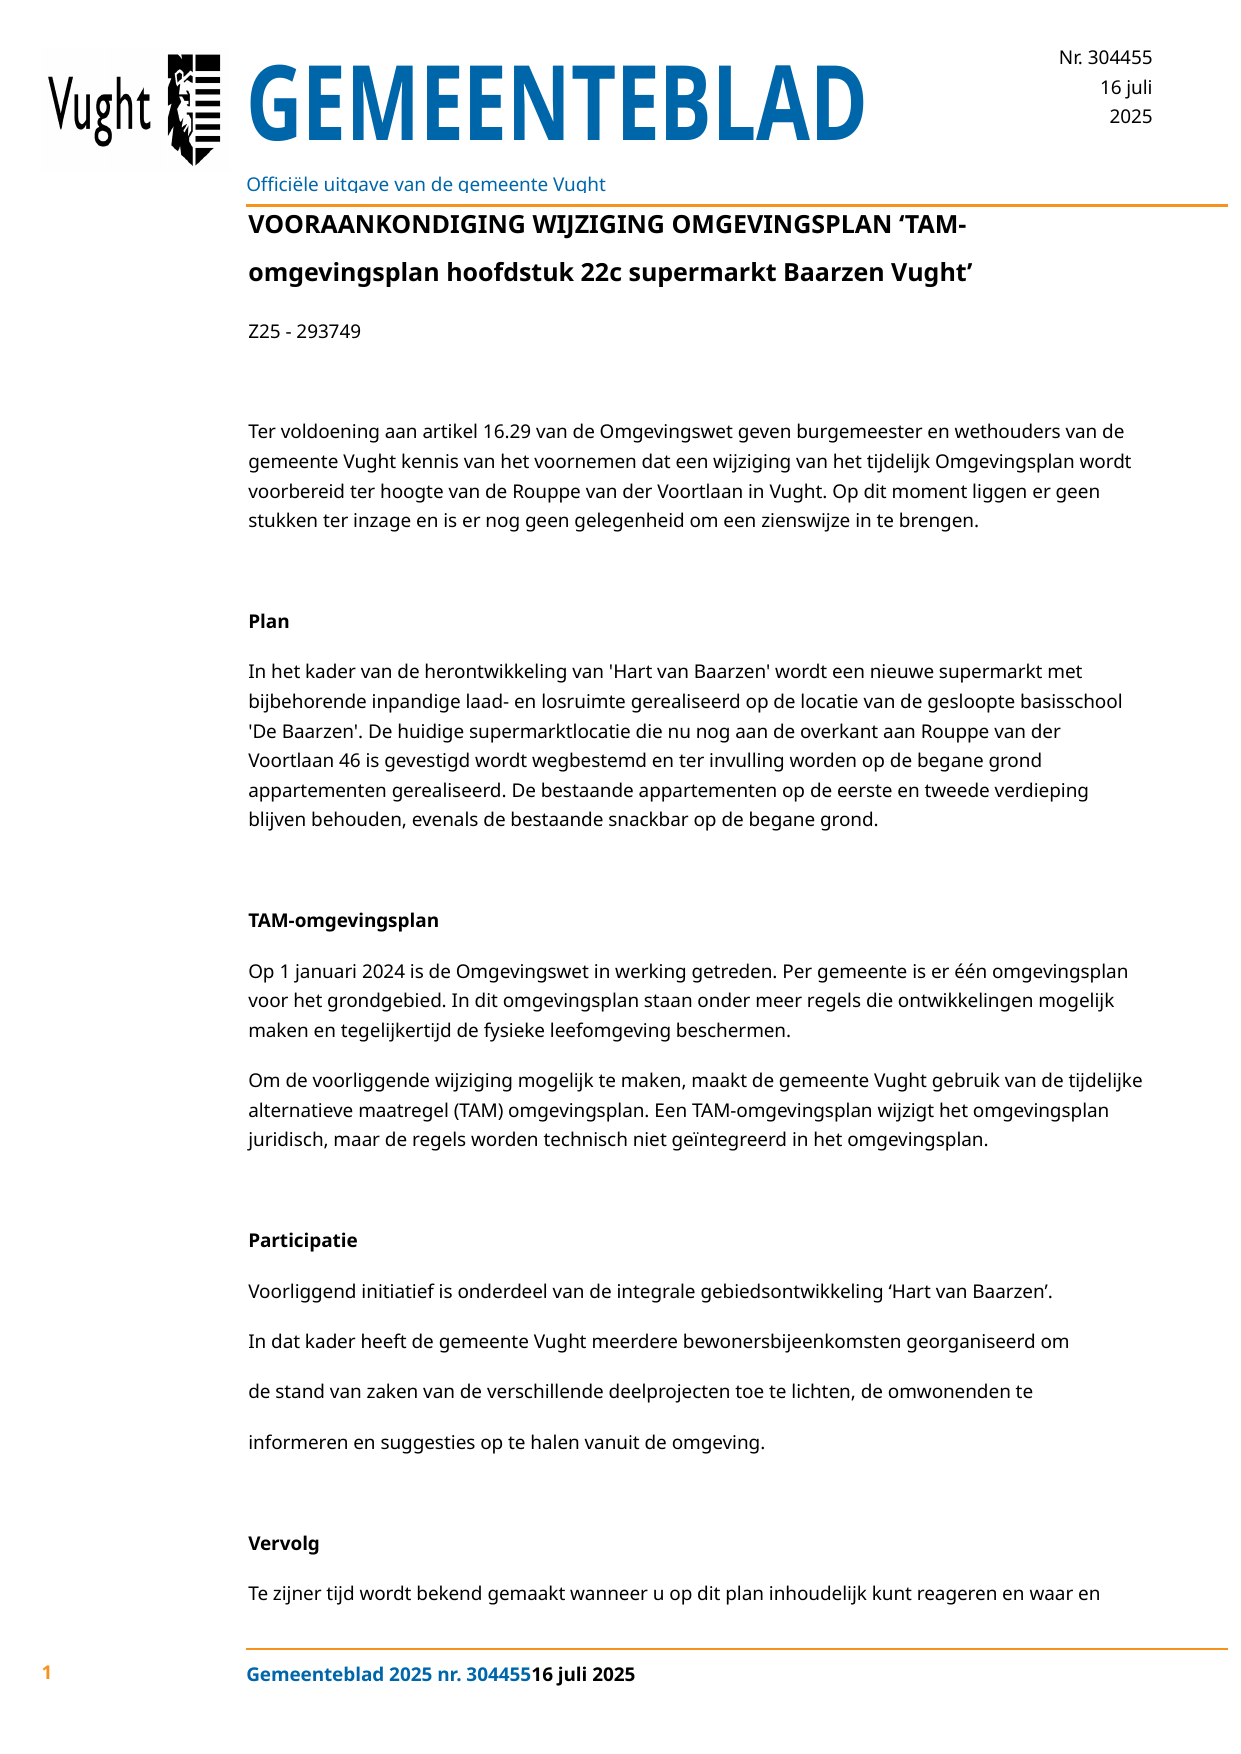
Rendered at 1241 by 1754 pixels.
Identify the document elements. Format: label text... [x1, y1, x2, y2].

text In dat kader heeft de gemeente Vught meerdere bewonersbijeenkomsten georganiseerd om [248, 1328, 1152, 1354]
text Participatie [248, 1227, 1152, 1253]
text Te zijner tijd wordt bekend gemaakt wanneer u op dit plan inhoudelijk kunt reageren en waar en [248, 1580, 1152, 1606]
text de stand van zaken van de verschillende deelprojecten toe te lichten, de omwonenden te [248, 1379, 1152, 1404]
text Om de voorliggende wijziging mogelijk te maken, maakt de gemeente Vught gebruik van de tijdelijke alternatieve maatregel (TAM) omgevingsplan. Een TAM-omgevingsplan wijzigt het omgevingsplan juridisch, maar de regels worden technisch niet geïntegreerd in het omgevingsplan. [248, 1067, 1152, 1152]
text Vervolg [248, 1530, 1152, 1556]
text Plan [248, 608, 1152, 634]
text Ter voldoening aan artikel 16.29 van de Omgevingswet geven burgemeester en wethouders van de gemeente Vught kennis van het voornemen dat een wijziging van het tijdelijk Omgevingsplan wordt voorbereid ter hoogte van de Rouppe van der Voortlaan in Vught. Op dit moment liggen er geen stukken ter inzage en is er nog geen gelegenheid om een zienswijze in te brengen. [248, 419, 1152, 533]
text Z25 - 293749 [248, 318, 1152, 344]
text TAM-omgevingsplan [248, 907, 1152, 933]
text VOORAANKONDIGING WIJZIGING OMGEVINGSPLAN ‘TAM-omgevingsplan hoofdstuk 22c supermarkt Baarzen Vught’ [248, 207, 1152, 288]
picture [41, 47, 231, 172]
text In het kader van de herontwikkeling van 'Hart van Baarzen' wordt een nieuwe supermarkt met bijbehorende inpandige laad- en losruimte gerealiseerd op de locatie van de gesloopte basisschool 'De Baarzen'. De huidige supermarktlocatie die nu nog aan de overkant aan Rouppe van der Voortlaan 46 is gevestigd wordt wegbestemd en ter invulling worden op de begane grond appartementen gerealiseerd. De bestaande appartementen op de eerste en tweede verdieping blijven behouden, evenals de bestaande snackbar op de begane grond. [248, 659, 1152, 832]
text informeren en suggesties op te halen vanuit de omgeving. [248, 1429, 1152, 1455]
text Op 1 januari 2024 is de Omgevingswet in werking getreden. Per gemeente is er één omgevingsplan voor het grondgebied. In dit omgevingsplan staan onder meer regels die ontwikkelingen mogelijk maken en tegelijkertijd de fysieke leefomgeving beschermen. [248, 958, 1152, 1043]
text Voorliggend initiatief is onderdeel van de integrale gebiedsontwikkeling ‘Hart van Baarzen’. [248, 1278, 1152, 1304]
